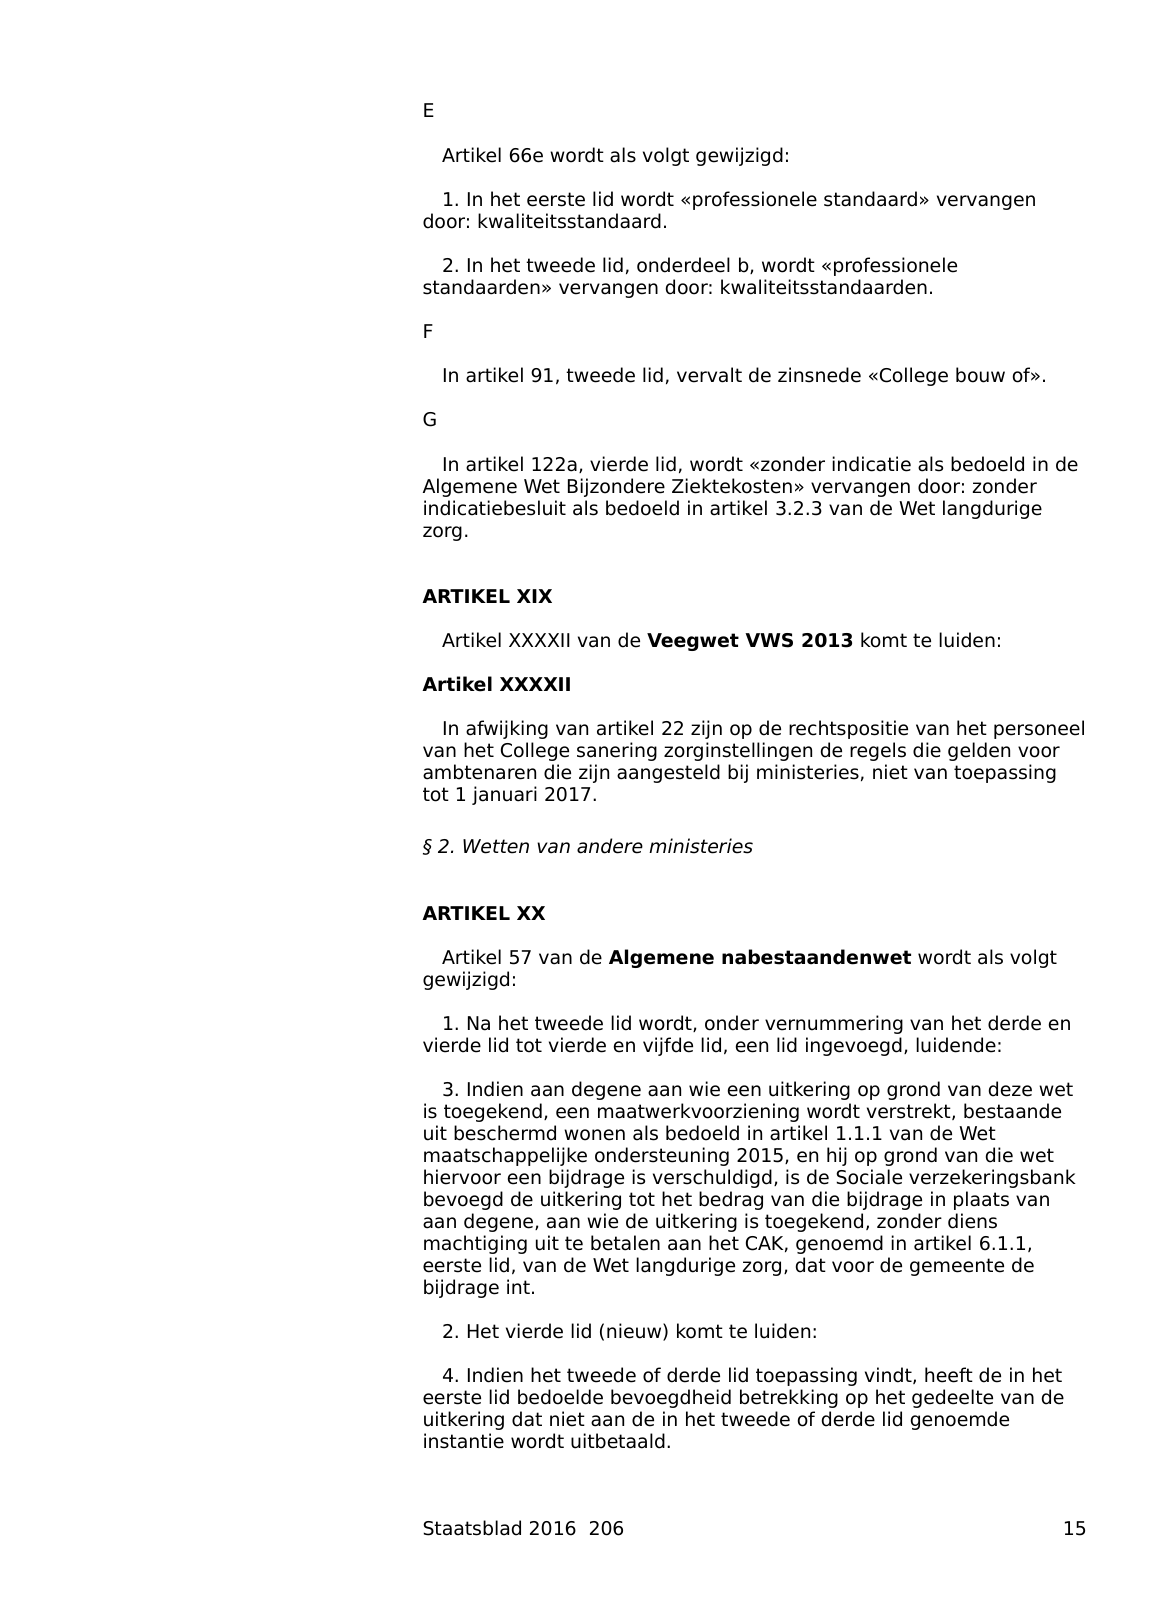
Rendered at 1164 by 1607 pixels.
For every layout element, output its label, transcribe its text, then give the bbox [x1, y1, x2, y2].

text F [422, 321, 1087, 343]
text In artikel 91, tweede lid, vervalt de zinsnede «College bouw of». [422, 365, 1087, 387]
text 4. Indien het tweede of derde lid toepassing vindt, heeft de in het eerste lid bedoelde bevoegdheid betrekking op het gedeelte van de uitkering dat niet aan de in het tweede of derde lid genoemde instantie wordt uitbetaald. [422, 1365, 1087, 1453]
text 2. In het tweede lid, onderdeel b, wordt «professionele standaarden» vervangen door: kwaliteitsstandaarden. [422, 255, 1087, 299]
text E [422, 100, 1087, 122]
text Artikel 66e wordt als volgt gewijzigd: [422, 144, 1087, 167]
text In afwijking van artikel 22 zijn op de rechtspositie van het personeel van het College sanering zorginstellingen de regels die gelden voor ambtenaren die zijn aangesteld bij ministeries, niet van toepassing tot 1 januari 2017. [422, 718, 1087, 806]
subtitle ARTIKEL XIX [422, 586, 1087, 608]
text 2. Het vierde lid (nieuw) komt te luiden: [422, 1321, 1087, 1343]
text Artikel XXXXII van de Veegwet VWS 2013 komt te luiden: [422, 630, 1087, 652]
subtitle § 2. Wetten van andere ministeries [422, 836, 1087, 858]
text G [422, 409, 1087, 431]
text 1. In het eerste lid wordt «professionele standaard» vervangen door: kwaliteitsstandaard. [422, 189, 1087, 233]
text In artikel 122a, vierde lid, wordt «zonder indicatie als bedoeld in de Algemene Wet Bijzondere Ziektekosten» vervangen door: zonder indicatiebesluit als bedoeld in artikel 3.2.3 van de Wet langdurige zorg. [422, 453, 1087, 541]
text Artikel 57 van de Algemene nabestaandenwet wordt als volgt gewijzigd: [422, 947, 1087, 991]
subtitle Artikel XXXXII [422, 674, 1087, 696]
text 1. Na het tweede lid wordt, onder vernummering van het derde en vierde lid tot vierde en vijfde lid, een lid ingevoegd, luidende: [422, 1013, 1087, 1057]
subtitle ARTIKEL XX [422, 903, 1087, 924]
text 3. Indien aan degene aan wie een uitkering op grond van deze wet is toegekend, een maatwerkvoorziening wordt verstrekt, bestaande uit beschermd wonen als bedoeld in artikel 1.1.1 van de Wet maatschappelijke ondersteuning 2015, en hij op grond van die wet hiervoor een bijdrage is verschuldigd, is de Sociale verzekeringsbank bevoegd de uitkering tot het bedrag van die bijdrage in plaats van aan degene, aan wie de uitkering is toegekend, zonder diens machtiging uit te betalen aan het CAK, genoemd in artikel 6.1.1, eerste lid, van de Wet langdurige zorg, dat voor de gemeente de bijdrage int. [422, 1079, 1087, 1299]
